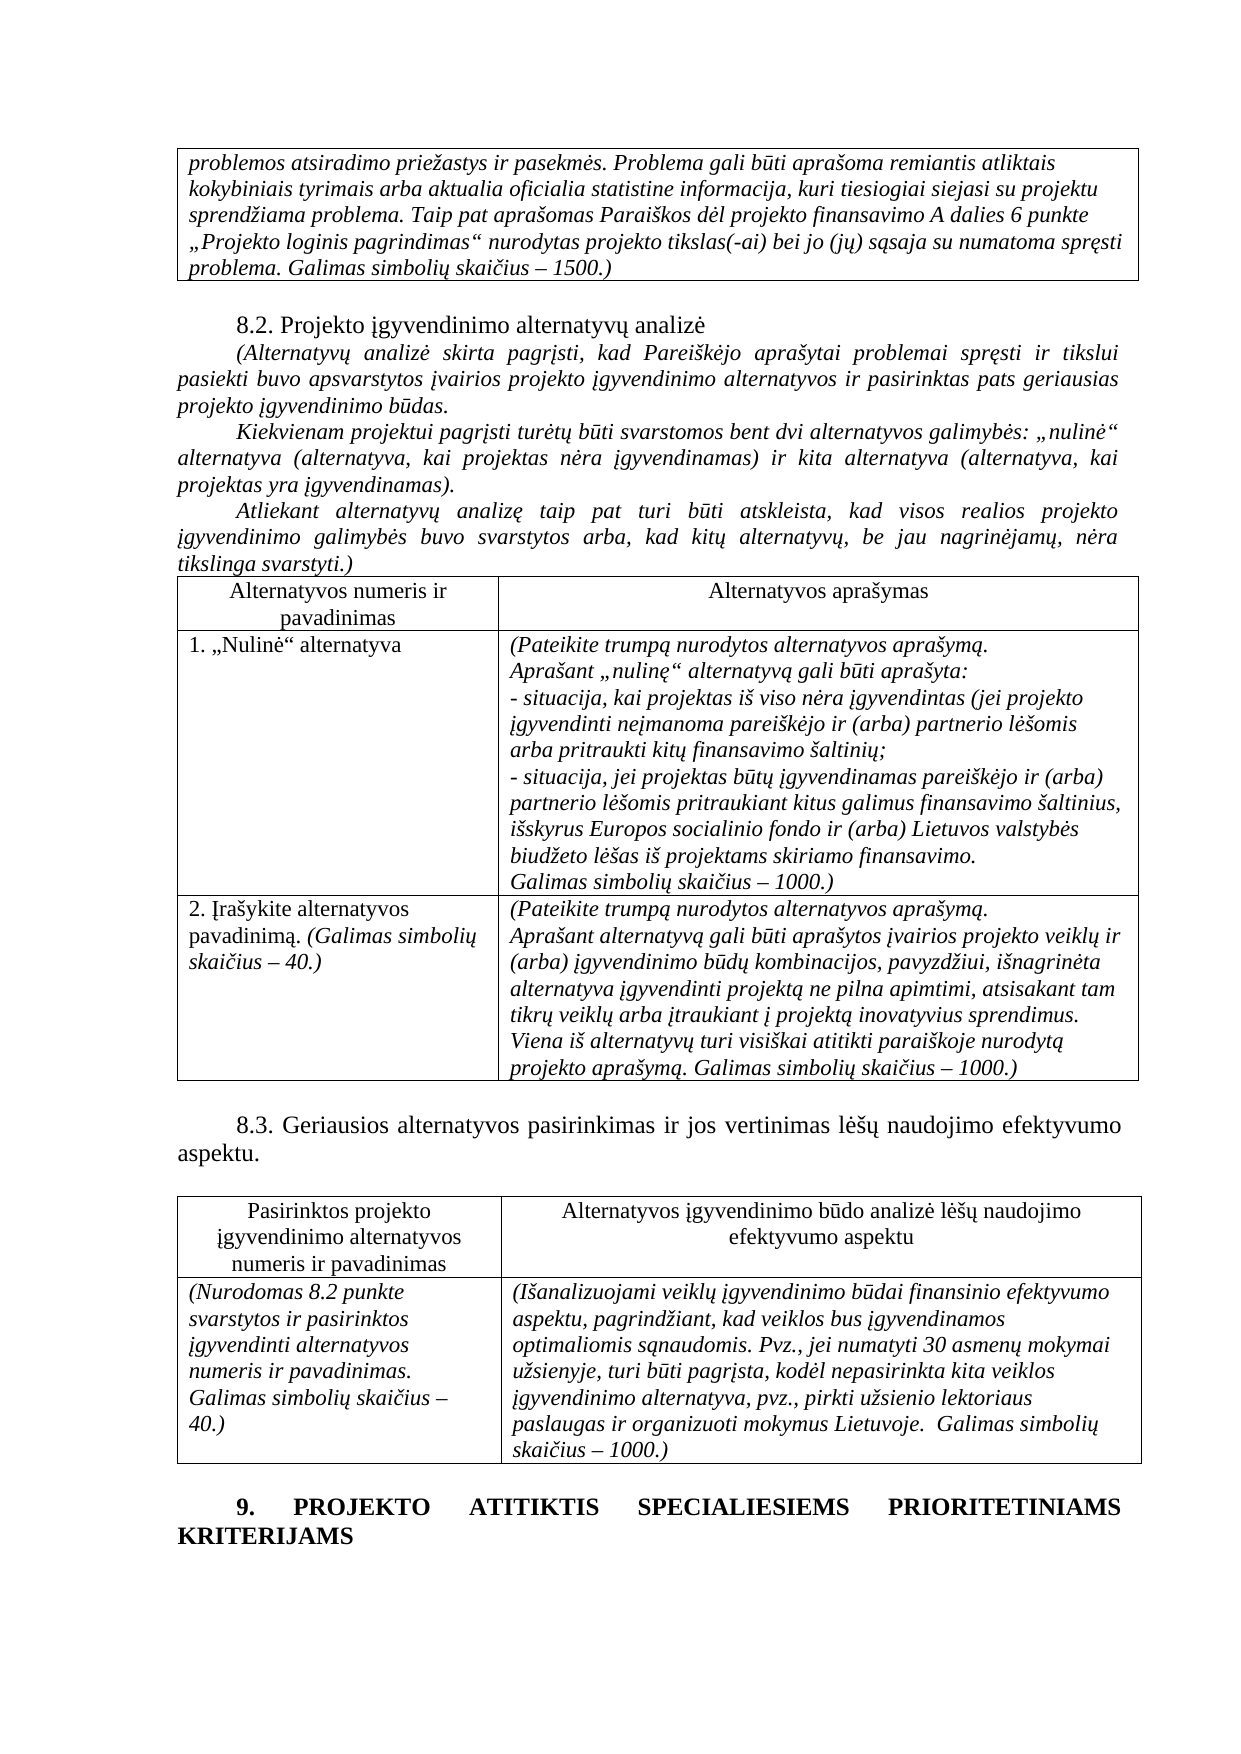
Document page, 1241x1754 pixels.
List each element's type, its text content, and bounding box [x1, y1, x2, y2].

table_header Pasirinktos projekto įgyvendinimo alternatyvos numeris ir pavadinimas [178, 1197, 501, 1277]
table_cell 2. Įrašykite alternatyvos pavadinimą. (Galimas simbolių skaičius – 40.) [178, 896, 498, 1080]
table_header Alternatyvos įgyvendinimo būdo analizė lėšų naudojimo efektyvumo aspektu [502, 1197, 1141, 1277]
text Atliekant alternatyvų analizę taip pat turi būti atskleista, kad visos realios projekto įgyvendinimo galimybės buvo svarstytos arba, kad kitų alternatyvų, be jau nagrinėjamų, nėra tikslinga svarstyti.) [177, 497, 1122, 576]
table_cell 1. „Nulinė“ alternatyva [178, 631, 498, 894]
text (Alternatyvų analizė skirta pagrįsti, kad Pareiškėjo aprašytai problemai spręsti ir tikslui pasiekti buvo apsvarstytos įvairios projekto įgyvendinimo alternatyvos ir pasirinktas pats geriausias projekto įgyvendinimo būdas. [177, 339, 1122, 418]
text 8.3. Geriausios alternatyvos pasirinkimas ir jos vertinimas lėšų naudojimo efektyvumo aspektu. [177, 1110, 1122, 1167]
table_cell (Išanalizuojami veiklų įgyvendinimo būdai finansinio efektyvumo aspektu, pagrindžiant, kad veiklos bus įgyvendinamos optimaliomis sąnaudomis. Pvz., jei numatyti 30 asmenų mokymai užsienyje, turi būti pagrįsta, kodėl nepasirinkta kita veiklos įgyvendinimo alternatyva, pvz., pirkti užsienio lektoriaus paslaugas ir organizuoti mokymus Lietuvoje. Galimas simbolių skaičius – 1000.) [502, 1278, 1141, 1463]
text Kiekvienam projektui pagrįsti turėtų būti svarstomos bent dvi alternatyvos galimybės: „nulinė“ alternatyva (alternatyva, kai projektas nėra įgyvendinamas) ir kita alternatyva (alternatyva, kai projektas yra įgyvendinamas). [177, 418, 1122, 497]
table_cell (Pateikite trumpą nurodytos alternatyvos aprašymą. Aprašant „nulinę“ alternatyvą gali būti aprašyta: - situacija, kai projektas iš viso nėra įgyvendintas (jei projekto įgyvendinti neįmanoma pareiškėjo ir (arba) partnerio lėšomis arba pritraukti kitų finansavimo šaltinių; - situacija, jei projektas būtų įgyvendinamas pareiškėjo ir (arba) partnerio lėšomis pritraukiant kitus galimus finansavimo šaltinius, išskyrus Europos socialinio fondo ir (arba) Lietuvos valstybės biudžeto lėšas iš projektams skiriamo finansavimo. Galimas simbolių skaičius – 1000.) [499, 631, 1138, 894]
table_cell (Pateikite trumpą nurodytos alternatyvos aprašymą. Aprašant alternatyvą gali būti aprašytos įvairios projekto veiklų ir (arba) įgyvendinimo būdų kombinacijos, pavyzdžiui, išnagrinėta alternatyva įgyvendinti projektą ne pilna apimtimi, atsisakant tam tikrų veiklų arba įtraukiant į projektą inovatyvius sprendimus. Viena iš alternatyvų turi visiškai atitikti paraiškoje nurodytą projekto aprašymą. Galimas simbolių skaičius – 1000.) [499, 896, 1138, 1080]
text 8.2. Projekto įgyvendinimo alternatyvų analizė [177, 310, 1122, 339]
table_header Alternatyvos numeris ir pavadinimas [178, 577, 498, 630]
text 9. PROJEKTO ATITIKTIS SPECIALIESIEMS PRIORITETINIAMS KRITERIJAMS [177, 1492, 1122, 1550]
table_header problemos atsiradimo priežastys ir pasekmės. Problema gali būti aprašoma remiantis atliktais kokybiniais tyrimais arba aktualia oficialia statistine informacija, kuri tiesiogiai siejasi su projektu sprendžiama problema. Taip pat aprašomas Paraiškos dėl projekto finansavimo A dalies 6 punkte „Projekto loginis pagrindimas“ nurodytas projekto tikslas(-ai) bei jo (jų) sąsaja su numatoma spręsti problema. Galimas simbolių skaičius – 1500.) [178, 149, 1138, 280]
table_cell (Nurodomas 8.2 punkte svarstytos ir pasirinktos įgyvendinti alternatyvos numeris ir pavadinimas. Galimas simbolių skaičius – 40.) [178, 1278, 501, 1463]
table_header Alternatyvos aprašymas [499, 577, 1138, 630]
